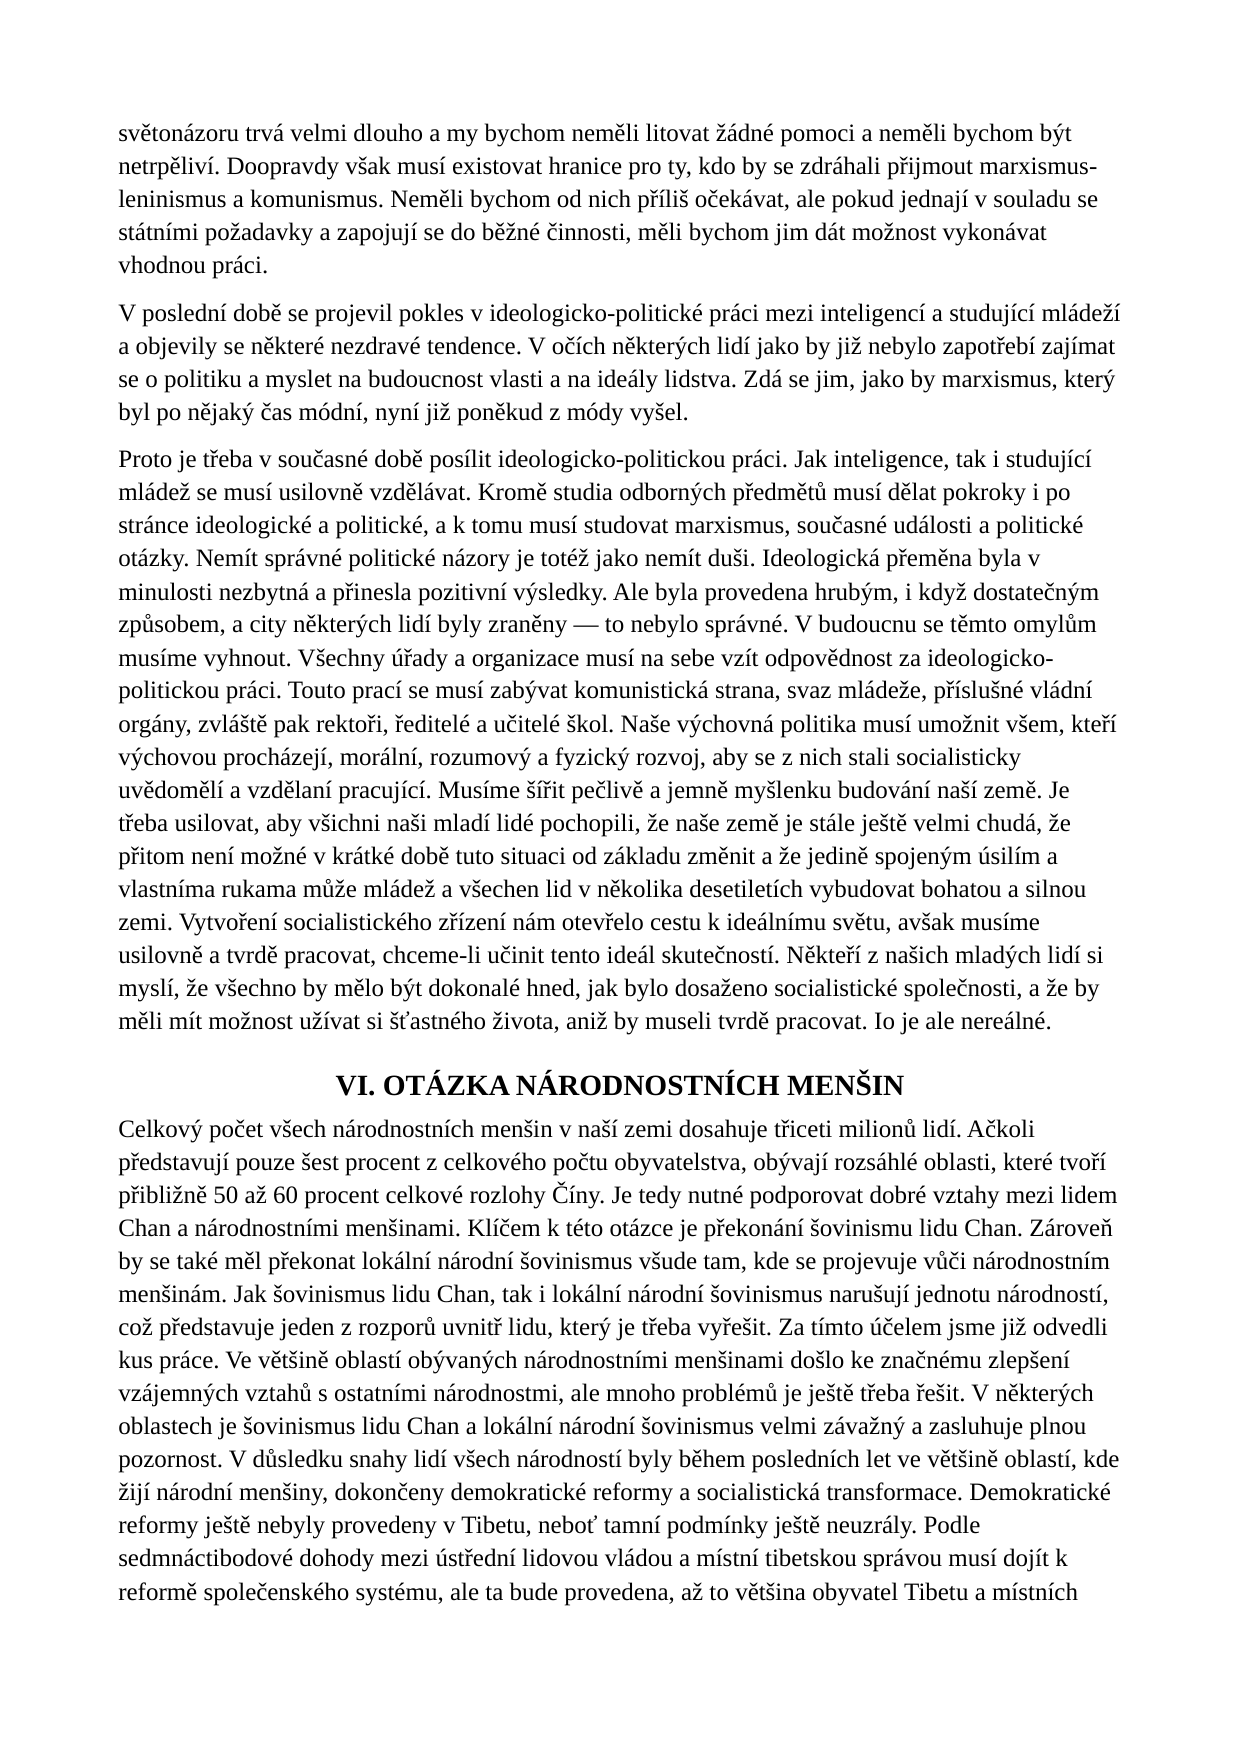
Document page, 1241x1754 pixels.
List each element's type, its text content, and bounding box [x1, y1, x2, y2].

subtitle VI. OTÁZKA NÁRODNOSTNÍCH MENŠIN [118, 1068, 1122, 1102]
text Proto je třeba v současné době posílit ideologicko-politickou práci. Jak inteligence, tak i studující mládež se musí usilovně vzdělávat. Kromě studia odborných předmětů musí dělat pokroky i po stránce ideologické a politické, a k tomu musí studovat marxismus, současné události a politické otázky. Nemít správné politické názory je totéž jako nemít duši. Ideologická přeměna byla v minulosti nezbytná a přinesla pozitivní výsledky. Ale byla provedena hrubým, i když dostatečným způsobem, a city některých lidí byly zraněny — to nebylo správné. V budoucnu se těmto omylům musíme vyhnout. Všechny úřady a organizace musí na sebe vzít odpovědnost za ideologicko-politickou práci. Touto prací se musí zabývat komunistická strana, svaz mládeže, příslušné vládní orgány, zvláště pak rektoři, ředitelé a učitelé škol. Naše výchovná politika musí umožnit všem, kteří výchovou procházejí, morální, rozumový a fyzický rozvoj, aby se z nich stali socialisticky uvědomělí a vzdělaní pracující. Musíme šířit pečlivě a jemně myšlenku budování naší země. Je třeba usilovat, aby všichni naši mladí lidé pochopili, že naše země je stále ještě velmi chudá, že přitom není možné v krátké době tuto situaci od základu změnit a že jedině spojeným úsilím a vlastníma rukama může mládež a všechen lid v několika desetiletích vybudovat bohatou a silnou zemi. Vytvoření socialistického zřízení nám otevřelo cestu k ideálnímu světu, avšak musíme usilovně a tvrdě pracovat, chceme-li učinit tento ideál skutečností. Někteří z našich mladých lidí si myslí, že všechno by mělo být dokonalé hned, jak bylo dosaženo socialistické společnosti, a že by měli mít možnost užívat si šťastného života, aniž by museli tvrdě pracovat. Io je ale nereálné. [118, 444, 1122, 1034]
text V poslední době se projevil pokles v ideologicko-politické práci mezi inteligencí a studující mládeží a objevily se některé nezdravé tendence. V očích některých lidí jako by již nebylo zapotřebí zajímat se o politiku a myslet na budoucnost vlasti a na ideály lidstva. Zdá se jim, jako by marxismus, který byl po nějaký čas módní, nyní již poněkud z módy vyšel. [118, 298, 1122, 426]
text Celkový počet všech národnostních menšin v naší zemi dosahuje třiceti milionů lidí. Ačkoli představují pouze šest procent z celkového počtu obyvatelstva, obývají rozsáhlé oblasti, které tvoří přibližně 50 až 60 procent celkové rozlohy Číny. Je tedy nutné podporovat dobré vztahy mezi lidem Chan a národnostními menšinami. Klíčem k této otázce je překonání šovinismu lidu Chan. Zároveň by se také měl překonat lokální národní šovinismus všude tam, kde se projevuje vůči národnostním menšinám. Jak šovinismus lidu Chan, tak i lokální národní šovinismus narušují jednotu národností, což představuje jeden z rozporů uvnitř lidu, který je třeba vyřešit. Za tímto účelem jsme již odvedli kus práce. Ve většině oblastí obývaných národnostními menšinami došlo ke značnému zlepšení vzájemných vztahů s ostatními národnostmi, ale mnoho problémů je ještě třeba řešit. V některých oblastech je šovinismus lidu Chan a lokální národní šovinismus velmi závažný a zasluhuje plnou pozornost. V důsledku snahy lidí všech národností byly během posledních let ve většině oblastí, kde žijí národní menšiny, dokončeny demokratické reformy a socialistická transformace. Demokratické reformy ještě nebyly provedeny v Tibetu, neboť tamní podmínky ještě neuzrály. Podle sedmnáctibodové dohody mezi ústřední lidovou vládou a místní tibetskou správou musí dojít k reformě společenského systému, ale ta bude provedena, až to většina obyvatel Tibetu a místních [118, 1114, 1122, 1605]
text světonázoru trvá velmi dlouho a my bychom neměli litovat žádné pomoci a neměli bychom být netrpěliví. Doopravdy však musí existovat hranice pro ty, kdo by se zdráhali přijmout marxismus-leninismus a komunismus. Neměli bychom od nich příliš očekávat, ale pokud jednají v souladu se státními požadavky a zapojují se do běžné činnosti, měli bychom jim dát možnost vykonávat vhodnou práci. [118, 118, 1122, 279]
